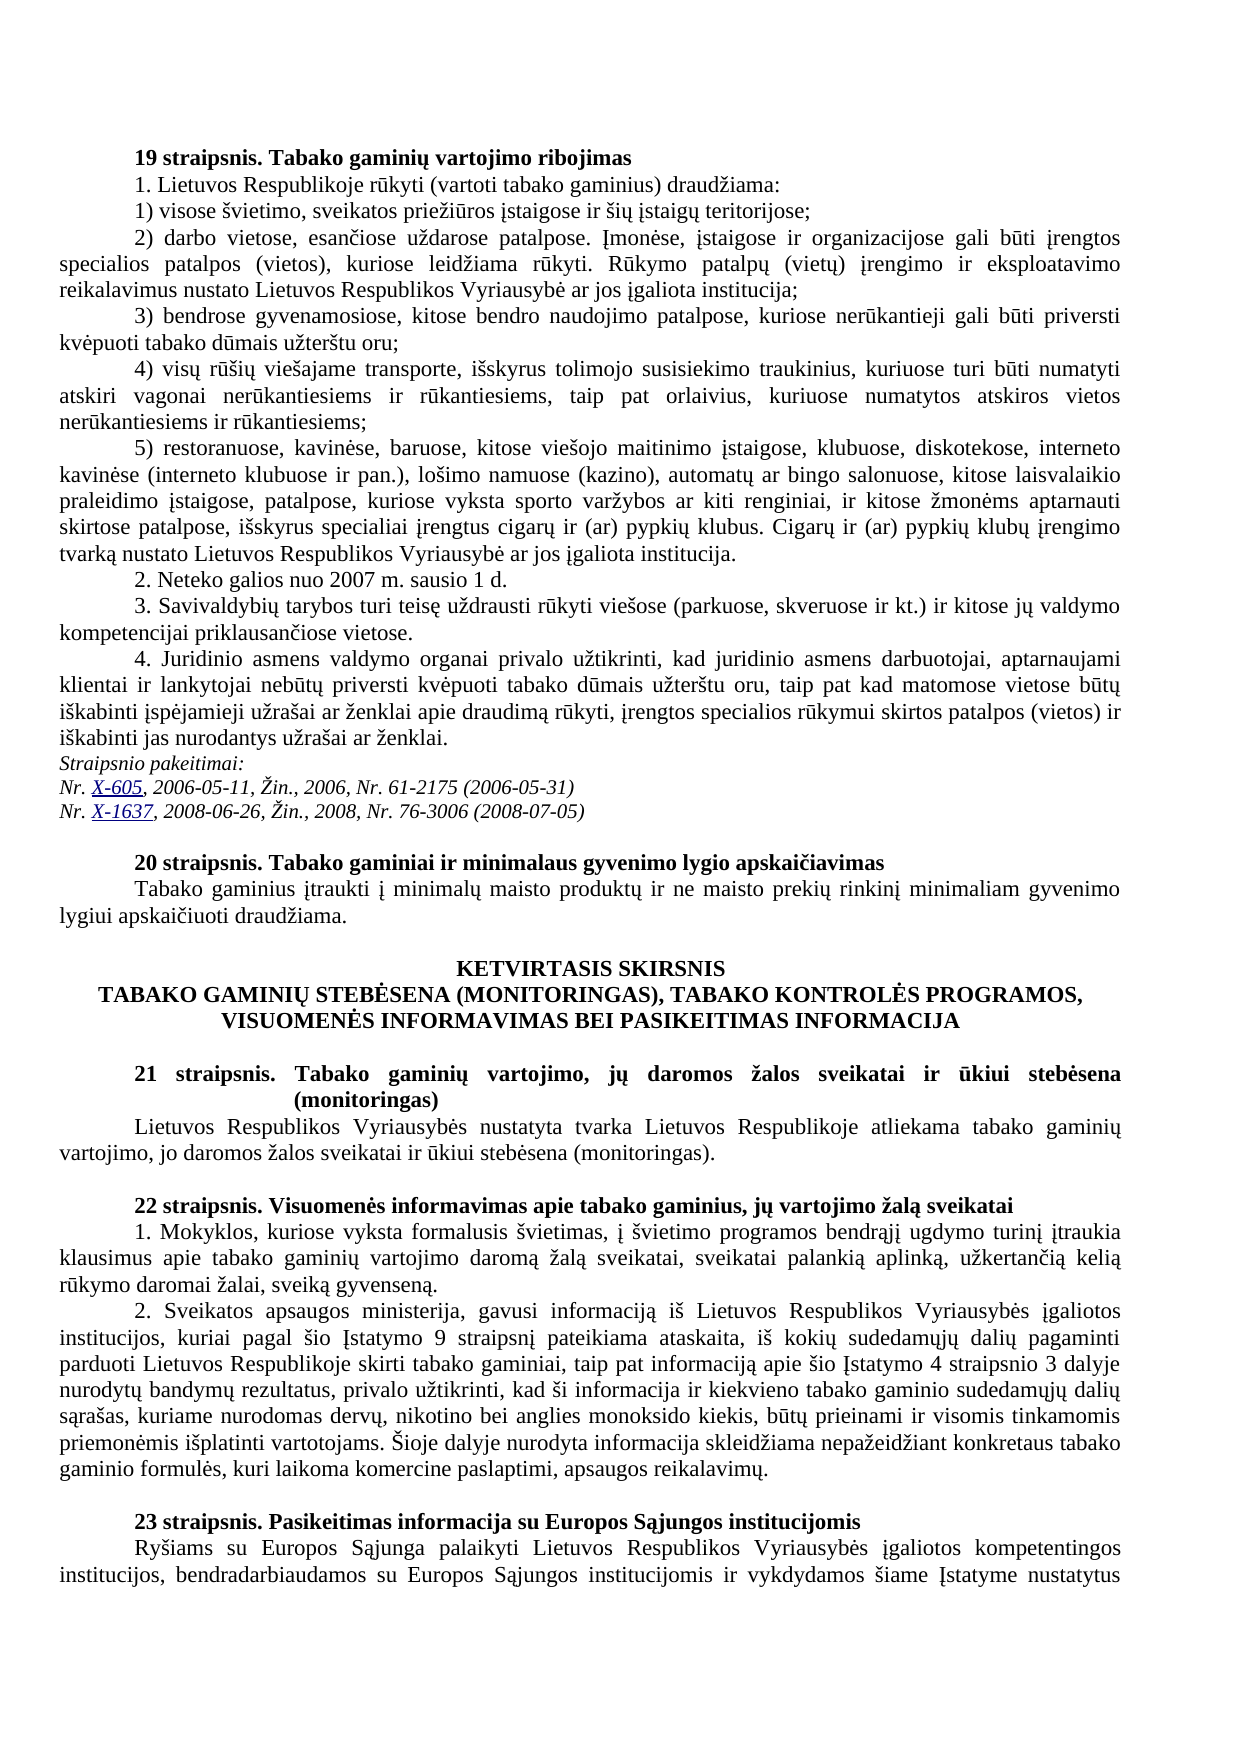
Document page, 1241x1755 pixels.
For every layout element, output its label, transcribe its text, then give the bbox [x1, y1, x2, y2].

text Ryšiams su Europos Sąjunga palaikyti Lietuvos Respublikos Vyriausybės įgaliotos kompetentingos institucijos, bendradarbiaudamos su Europos Sąjungos institucijomis ir vykdydamos šiame Įstatyme nustatytus [59, 1534, 1122, 1587]
text 4) visų rūšių viešajame transporte, išskyrus tolimojo susisiekimo traukinius, kuriuose turi būti numatyti atskiri vagonai nerūkantiesiems ir rūkantiesiems, taip pat orlaivius, kuriuose numatytos atskiros vietos nerūkantiesiems ir rūkantiesiems; [59, 355, 1122, 434]
text 20 straipsnis. Tabako gaminiai ir minimalaus gyvenimo lygio apskaičiavimas [59, 849, 1122, 876]
text Tabako gaminių stebėsena (monitoringas), tabako kontrolės programos, visuomenės informavimas bei pasikeitimas informacija [59, 981, 1122, 1034]
text 3) bendrose gyvenamosiose, kitose bendro naudojimo patalpose, kuriose nerūkantieji gali būti priversti kvėpuoti tabako dūmais užterštu oru; [59, 303, 1122, 355]
text 21 straipsnis. Tabako gaminių vartojimo, jų daromos žalos sveikatai ir ūkiui stebėsena (monitoringas) [134, 1060, 1122, 1113]
text 1) visose švietimo, sveikatos priežiūros įstaigose ir šių įstaigų teritorijose; [59, 197, 1122, 223]
text 2) darbo vietose, esančiose uždarose patalpose. Įmonėse, įstaigose ir organizacijose gali būti įrengtos specialios patalpos (vietos), kuriose leidžiama rūkyti. Rūkymo patalpų (vietų) įrengimo ir eksploatavimo reikalavimus nustato Lietuvos Respublikos Vyriausybė ar jos įgaliota institucija; [59, 223, 1122, 303]
text 2. Neteko galios nuo 2007 m. sausio 1 d. [59, 566, 1122, 592]
text Nr. X-605, 2006-05-11, Žin., 2006, Nr. 61-2175 (2006-05-31) [59, 775, 1122, 799]
subtitle KETVIRTASIS SKIRSNIS [59, 954, 1122, 981]
text 22 straipsnis. Visuomenės informavimas apie tabako gaminius, jų vartojimo žalą sveikatai [134, 1192, 1122, 1218]
text 3. Savivaldybių tarybos turi teisę uždrausti rūkyti viešose (parkuose, skveruose ir kt.) ir kitose jų valdymo kompetencijai priklausančiose vietose. [59, 592, 1122, 645]
text Lietuvos Respublikos Vyriausybės nustatyta tvarka Lietuvos Respublikoje atliekama tabako gaminių vartojimo, jo daromos žalos sveikatai ir ūkiui stebėsena (monitoringas). [59, 1113, 1122, 1165]
text 1. Mokyklos, kuriose vyksta formalusis švietimas, į švietimo programos bendrąjį ugdymo turinį įtraukia klausimus apie tabako gaminių vartojimo daromą žalą sveikatai, sveikatai palankią aplinką, užkertančią kelią rūkymo daromai žalai, sveiką gyvenseną. [59, 1218, 1122, 1297]
text 2. Sveikatos apsaugos ministerija, gavusi informaciją iš Lietuvos Respublikos Vyriausybės įgaliotos institucijos, kuriai pagal šio Įstatymo 9 straipsnį pateikiama ataskaita, iš kokių sudedamųjų dalių pagaminti parduoti Lietuvos Respublikoje skirti tabako gaminiai, taip pat informaciją apie šio Įstatymo 4 straipsnio 3 dalyje nurodytų bandymų rezultatus, privalo užtikrinti, kad ši informacija ir kiekvieno tabako gaminio sudedamųjų dalių sąrašas, kuriame nurodomas dervų, nikotino bei anglies monoksido kiekis, būtų prieinami ir visomis tinkamomis priemonėmis išplatinti vartotojams. Šioje dalyje nurodyta informacija skleidžiama nepažeidžiant konkretaus tabako gaminio formulės, kuri laikoma komercine paslaptimi, apsaugos reikalavimų. [59, 1297, 1122, 1482]
text 5) restoranuose, kavinėse, baruose, kitose viešojo maitinimo įstaigose, klubuose, diskotekose, interneto kavinėse (interneto klubuose ir pan.), lošimo namuose (kazino), automatų ar bingo salonuose, kitose laisvalaikio praleidimo įstaigose, patalpose, kuriose vyksta sporto varžybos ar kiti renginiai, ir kitose žmonėms aptarnauti skirtose patalpose, išskyrus specialiai įrengtus cigarų ir (ar) pypkių klubus. Cigarų ir (ar) pypkių klubų įrengimo tvarką nustato Lietuvos Respublikos Vyriausybė ar jos įgaliota institucija. [59, 434, 1122, 566]
text Nr. X-1637, 2008-06-26, Žin., 2008, Nr. 76-3006 (2008-07-05) [59, 799, 1122, 823]
text 23 straipsnis. Pasikeitimas informacija su Europos Sąjungos institucijomis [59, 1508, 1122, 1534]
text Tabako gaminius įtraukti į minimalų maisto produktų ir ne maisto prekių rinkinį minimaliam gyvenimo lygiui apskaičiuoti draudžiama. [59, 876, 1122, 928]
text 19 straipsnis. Tabako gaminių vartojimo ribojimas [59, 144, 1122, 171]
text Straipsnio pakeitimai: [59, 751, 1122, 775]
text 1. Lietuvos Respublikoje rūkyti (vartoti tabako gaminius) draudžiama: [59, 171, 1122, 197]
text 4. Juridinio asmens valdymo organai privalo užtikrinti, kad juridinio asmens darbuotojai, aptarnaujami klientai ir lankytojai nebūtų priversti kvėpuoti tabako dūmais užterštu oru, taip pat kad matomose vietose būtų iškabinti įspėjamieji užrašai ar ženklai apie draudimą rūkyti, įrengtos specialios rūkymui skirtos patalpos (vietos) ir iškabinti jas nurodantys užrašai ar ženklai. [59, 645, 1122, 751]
